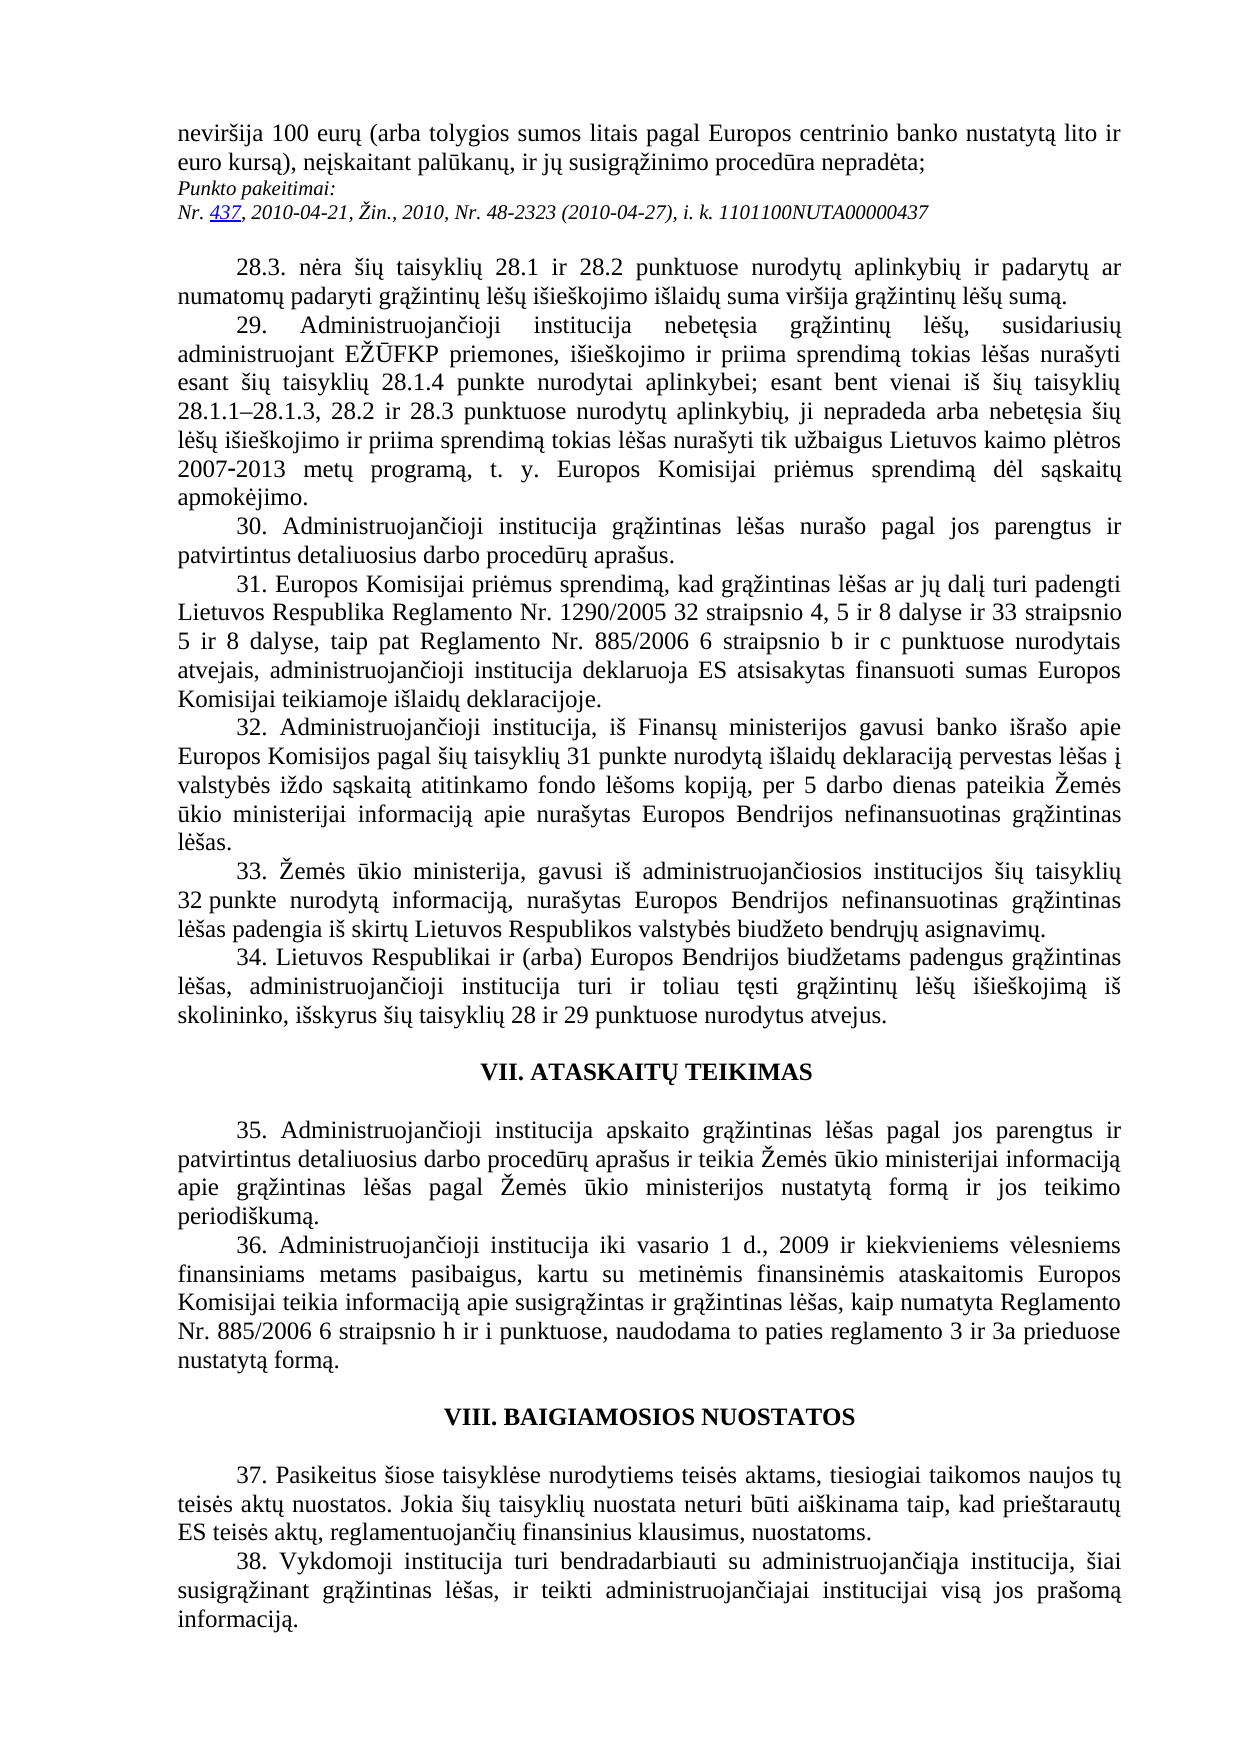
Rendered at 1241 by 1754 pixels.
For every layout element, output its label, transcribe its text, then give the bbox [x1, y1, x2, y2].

text neviršija 100 eurų (arba tolygios sumos litais pagal Europos centrinio banko nustatytą lito ir euro kursą), neįskaitant palūkanų, ir jų susigrąžinimo procedūra nepradėta; [177, 118, 1122, 176]
text 33. Žemės ūkio ministerija, gavusi iš administruojančiosios institucijos šių taisyklių 32 punkte nurodytą informaciją, nurašytas Europos Bendrijos nefinansuotinas grąžintinas lėšas padengia iš skirtų Lietuvos Respublikos valstybės biudžeto bendrųjų asignavimų. [177, 856, 1122, 942]
text 38. Vykdomoji institucija turi bendradarbiauti su administruojančiąja institucija, šiai susigrąžinant grąžintinas lėšas, ir teikti administruojančiajai institucijai visą jos prašomą informaciją. [177, 1546, 1122, 1632]
text VII. Ataskaitų teikimas [177, 1057, 1122, 1086]
text Nr. 437, 2010-04-21, Žin., 2010, Nr. 48-2323 (2010-04-27), i. k. 1101100NUTA00000437 [177, 200, 1122, 224]
text 37. Pasikeitus šiose taisyklėse nurodytiems teisės aktams, tiesiogiai taikomos naujos tų teisės aktų nuostatos. Jokia šių taisyklių nuostata neturi būti aiškinama taip, kad prieštarautų ES teisės aktų, reglamentuojančių finansinius klausimus, nuostatoms. [177, 1460, 1122, 1546]
text 34. Lietuvos Respublikai ir (arba) Europos Bendrijos biudžetams padengus grąžintinas lėšas, administruojančioji institucija turi ir toliau tęsti grąžintinų lėšų išieškojimą iš skolininko, išskyrus šių taisyklių 28 ir 29 punktuose nurodytus atvejus. [177, 942, 1122, 1029]
text 36. Administruojančioji institucija iki vasario 1 d., 2009 ir kiekvieniems vėlesniems finansiniams metams pasibaigus, kartu su metinėmis finansinėmis ataskaitomis Europos Komisijai teikia informaciją apie susigrąžintas ir grąžintinas lėšas, kaip numatyta Reglamento Nr. 885/2006 6 straipsnio h ir i punktuose, naudodama to paties reglamento 3 ir 3a prieduose nustatytą formą. [177, 1230, 1122, 1374]
text VIII. Baigiamosios nuostatos [177, 1402, 1122, 1431]
text 28.3. nėra šių taisyklių 28.1 ir 28.2 punktuose nurodytų aplinkybių ir padarytų ar numatomų padaryti grąžintinų lėšų išieškojimo išlaidų suma viršija grąžintinų lėšų sumą. [177, 252, 1122, 310]
text 29. Administruojančioji institucija nebetęsia grąžintinų lėšų, susidariusių administruojant EŽŪFKP priemones, išieškojimo ir priima sprendimą tokias lėšas nurašyti esant šių taisyklių 28.1.4 punkte nurodytai aplinkybei; esant bent vienai iš šių taisyklių 28.1.1–28.1.3, 28.2 ir 28.3 punktuose nurodytų aplinkybių, ji nepradeda arba nebetęsia šių lėšų išieškojimo ir priima sprendimą tokias lėšas nurašyti tik užbaigus Lietuvos kaimo plėtros 20072013 metų programą, t. y. Europos Komisijai priėmus sprendimą dėl sąskaitų apmokėjimo. [177, 310, 1122, 511]
text 31. Europos Komisijai priėmus sprendimą, kad grąžintinas lėšas ar jų dalį turi padengti Lietuvos Respublika Reglamento Nr. 1290/2005 32 straipsnio 4, 5 ir 8 dalyse ir 33 straipsnio 5 ir 8 dalyse, taip pat Reglamento Nr. 885/2006 6 straipsnio b ir c punktuose nurodytais atvejais, administruojančioji institucija deklaruoja ES atsisakytas finansuoti sumas Europos Komisijai teikiamoje išlaidų deklaracijoje. [177, 569, 1122, 712]
text Punkto pakeitimai: [177, 176, 1122, 200]
text 32. Administruojančioji institucija, iš Finansų ministerijos gavusi banko išrašo apie Europos Komisijos pagal šių taisyklių 31 punkte nurodytą išlaidų deklaraciją pervestas lėšas į valstybės iždo sąskaitą atitinkamo fondo lėšoms kopiją, per 5 darbo dienas pateikia Žemės ūkio ministerijai informaciją apie nurašytas Europos Bendrijos nefinansuotinas grąžintinas lėšas. [177, 712, 1122, 856]
text 35. Administruojančioji institucija apskaito grąžintinas lėšas pagal jos parengtus ir patvirtintus detaliuosius darbo procedūrų aprašus ir teikia Žemės ūkio ministerijai informaciją apie grąžintinas lėšas pagal Žemės ūkio ministerijos nustatytą formą ir jos teikimo periodiškumą. [177, 1115, 1122, 1230]
text 30. Administruojančioji institucija grąžintinas lėšas nurašo pagal jos parengtus ir patvirtintus detaliuosius darbo procedūrų aprašus. [177, 511, 1122, 569]
